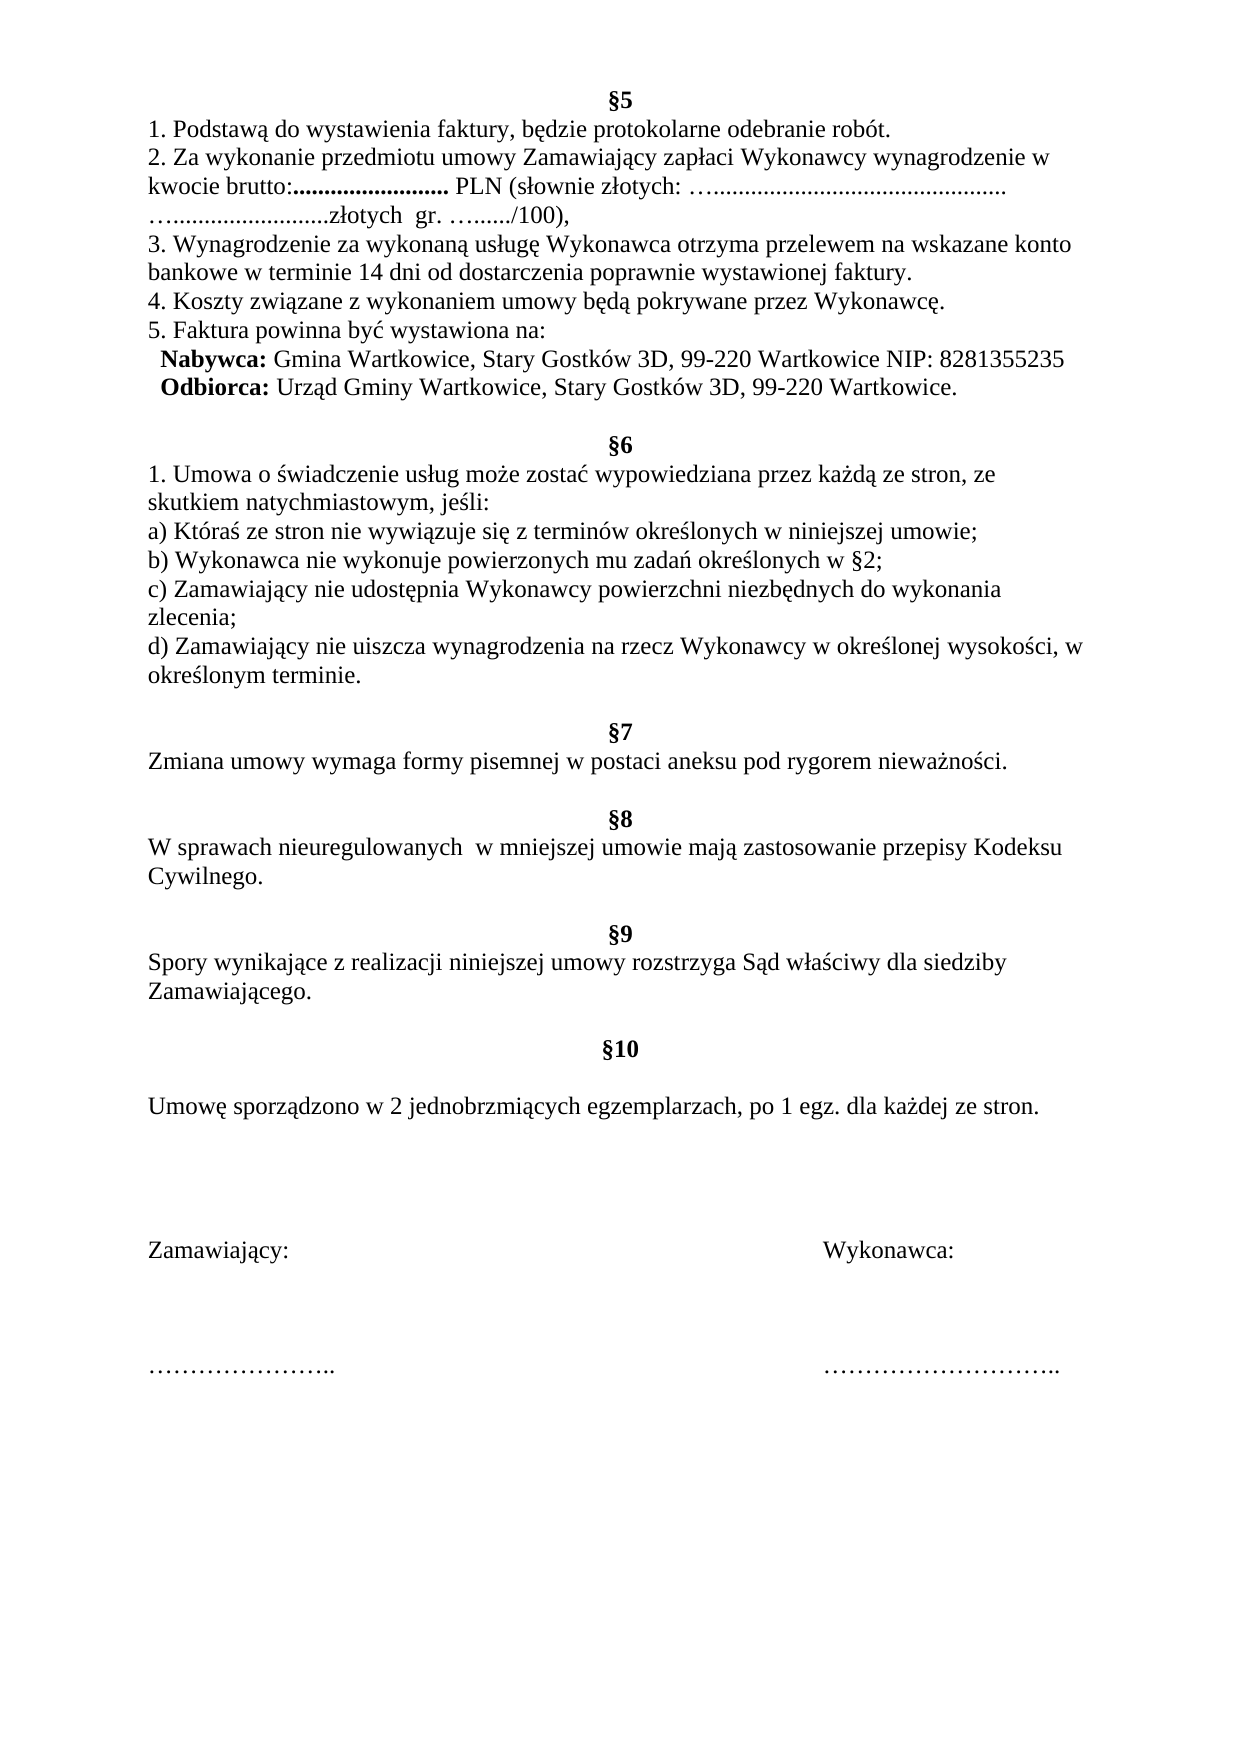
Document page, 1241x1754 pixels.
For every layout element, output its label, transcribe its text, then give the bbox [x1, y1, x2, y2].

text 5. Faktura powinna być wystawiona na: [148, 315, 1093, 344]
text b) Wykonawca nie wykonuje powierzonych mu zadań określonych w §2; [148, 545, 1093, 574]
text Zmiana umowy wymaga formy pisemnej w postaci aneksu pod rygorem nieważności. [148, 746, 1093, 775]
list 1. Podstawą do wystawienia faktury, będzie protokolarne odebranie robót. [148, 114, 1093, 142]
text a) Któraś ze stron nie wywiązuje się z terminów określonych w niniejszej umowie; [148, 516, 1093, 545]
text §6 [148, 430, 1093, 459]
list 4. Koszty związane z wykonaniem umowy będą pokrywane przez Wykonawcę. [148, 286, 1093, 315]
text W sprawach nieuregulowanych w mniejszej umowie mają zastosowanie przepisy Kodeksu Cywilnego. [148, 832, 1093, 890]
text Zamawiający: Wykonawca: [148, 1235, 1093, 1264]
text §10 [148, 1034, 1093, 1062]
text 1. Umowa o świadczenie usług może zostać wypowiedziana przez każdą ze stron, ze skutkiem natychmiastowym, jeśli: [148, 459, 1093, 516]
text Spory wynikające z realizacji niniejszej umowy rozstrzyga Sąd właściwy dla siedziby Zamawiającego. [148, 947, 1093, 1005]
list c) Zamawiający nie udostępnia Wykonawcy powierzchni niezbędnych do wykonania zlecenia; [148, 574, 1093, 631]
list 3. Wynagrodzenie za wykonaną usługę Wykonawca otrzyma przelewem na wskazane konto bankowe w terminie 14 dni od dostarczenia poprawnie wystawionej faktury. [148, 229, 1093, 286]
text ………………….. ……………………….. [148, 1350, 1093, 1379]
text §8 [148, 804, 1093, 832]
text §9 [148, 919, 1093, 947]
text Odbiorca: Urząd Gminy Wartkowice, Stary Gostków 3D, 99-220 Wartkowice. [148, 372, 1093, 401]
text Umowę sporządzono w 2 jednobrzmiących egzemplarzach, po 1 egz. dla każdej ze stron. [148, 1091, 1093, 1120]
list 2. Za wykonanie przedmiotu umowy Zamawiający zapłaci Wykonawcy wynagrodzenie w kwocie brutto:......................... PLN (słownie złotych: …............................................... [148, 142, 1093, 200]
text §5 [148, 85, 1093, 114]
list ….........................złotych gr. …....../100), [148, 200, 1093, 229]
text Nabywca: Gmina Wartkowice, Stary Gostków 3D, 99-220 Wartkowice NIP: 8281355235 [148, 344, 1093, 372]
text §7 [148, 717, 1093, 746]
list d) Zamawiający nie uiszcza wynagrodzenia na rzecz Wykonawcy w określonej wysokości, w określonym terminie. [148, 631, 1093, 689]
